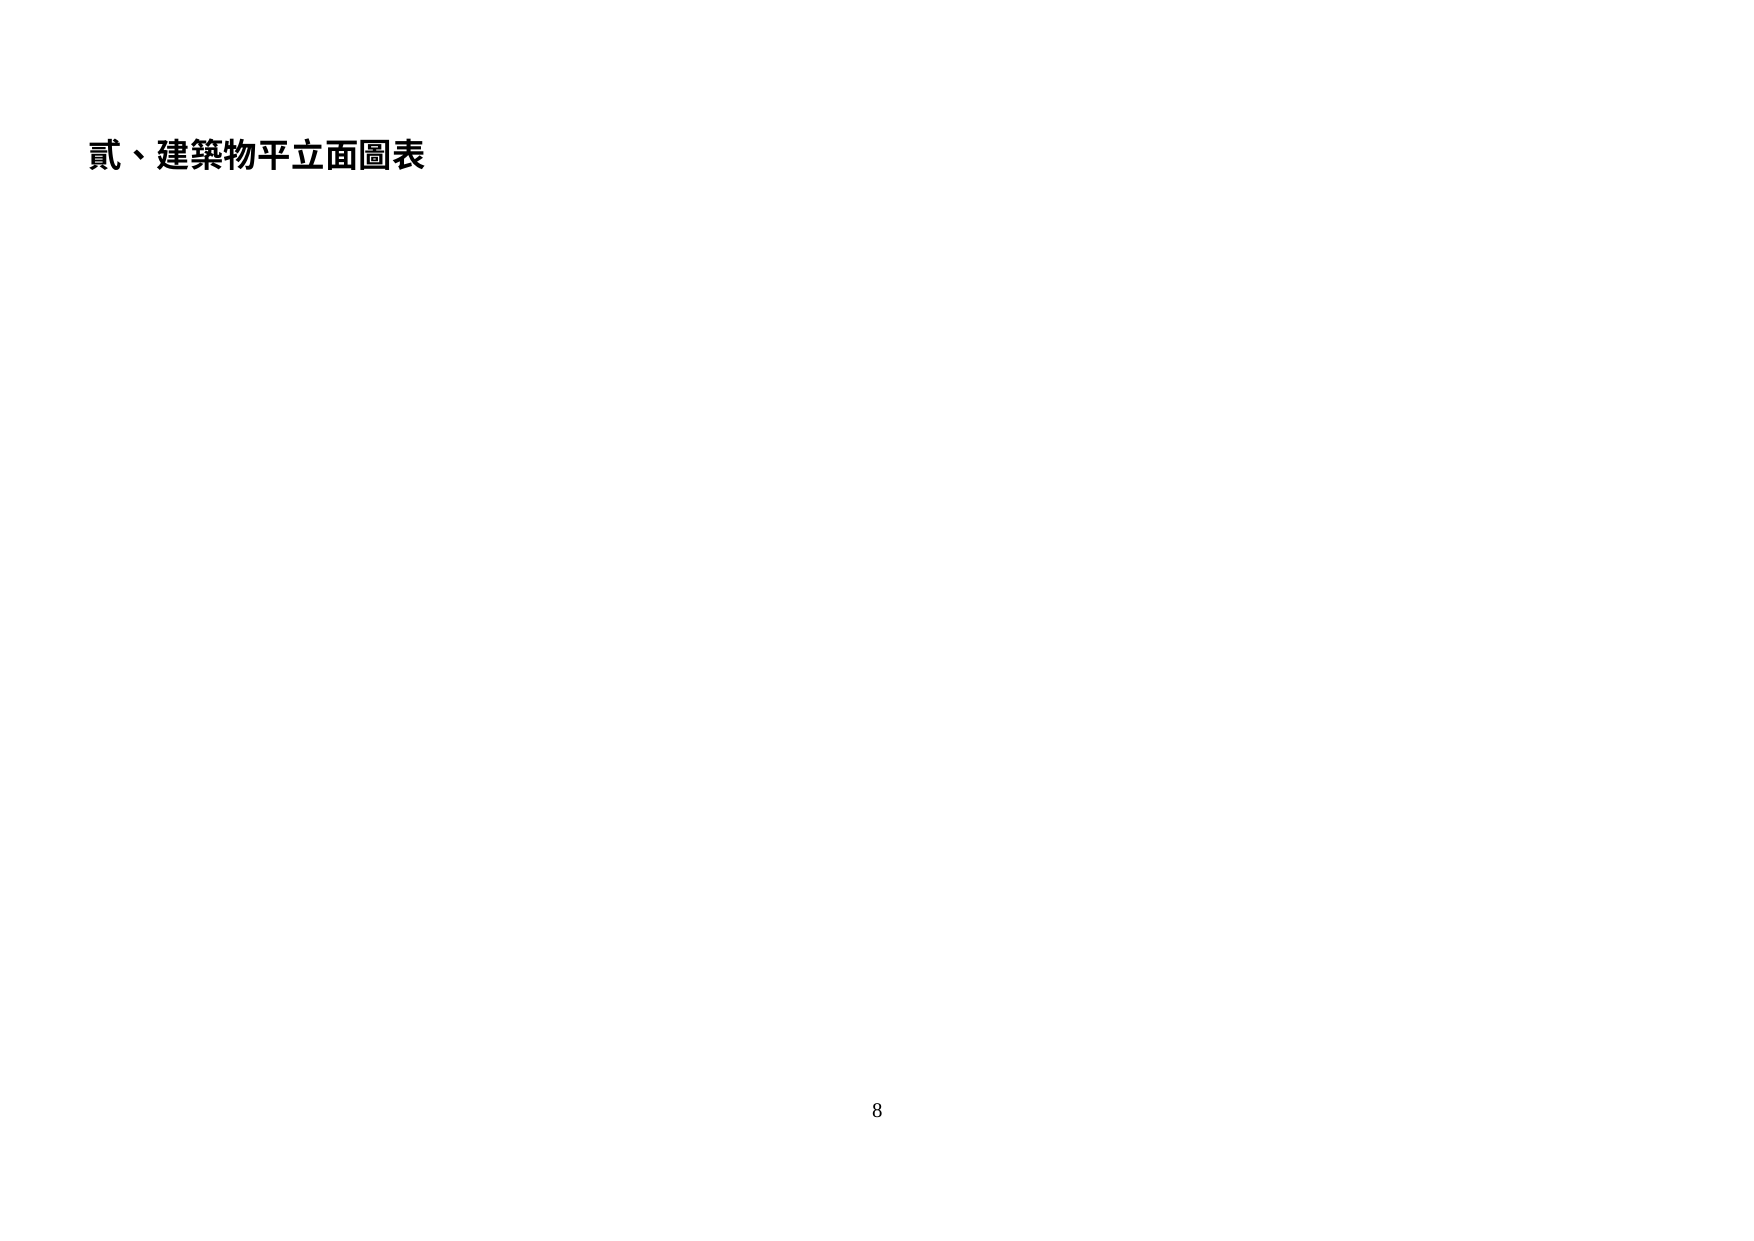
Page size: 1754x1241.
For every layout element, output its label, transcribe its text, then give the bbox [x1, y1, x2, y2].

text 貳、建築物平立面圖表 [89, 128, 1665, 177]
